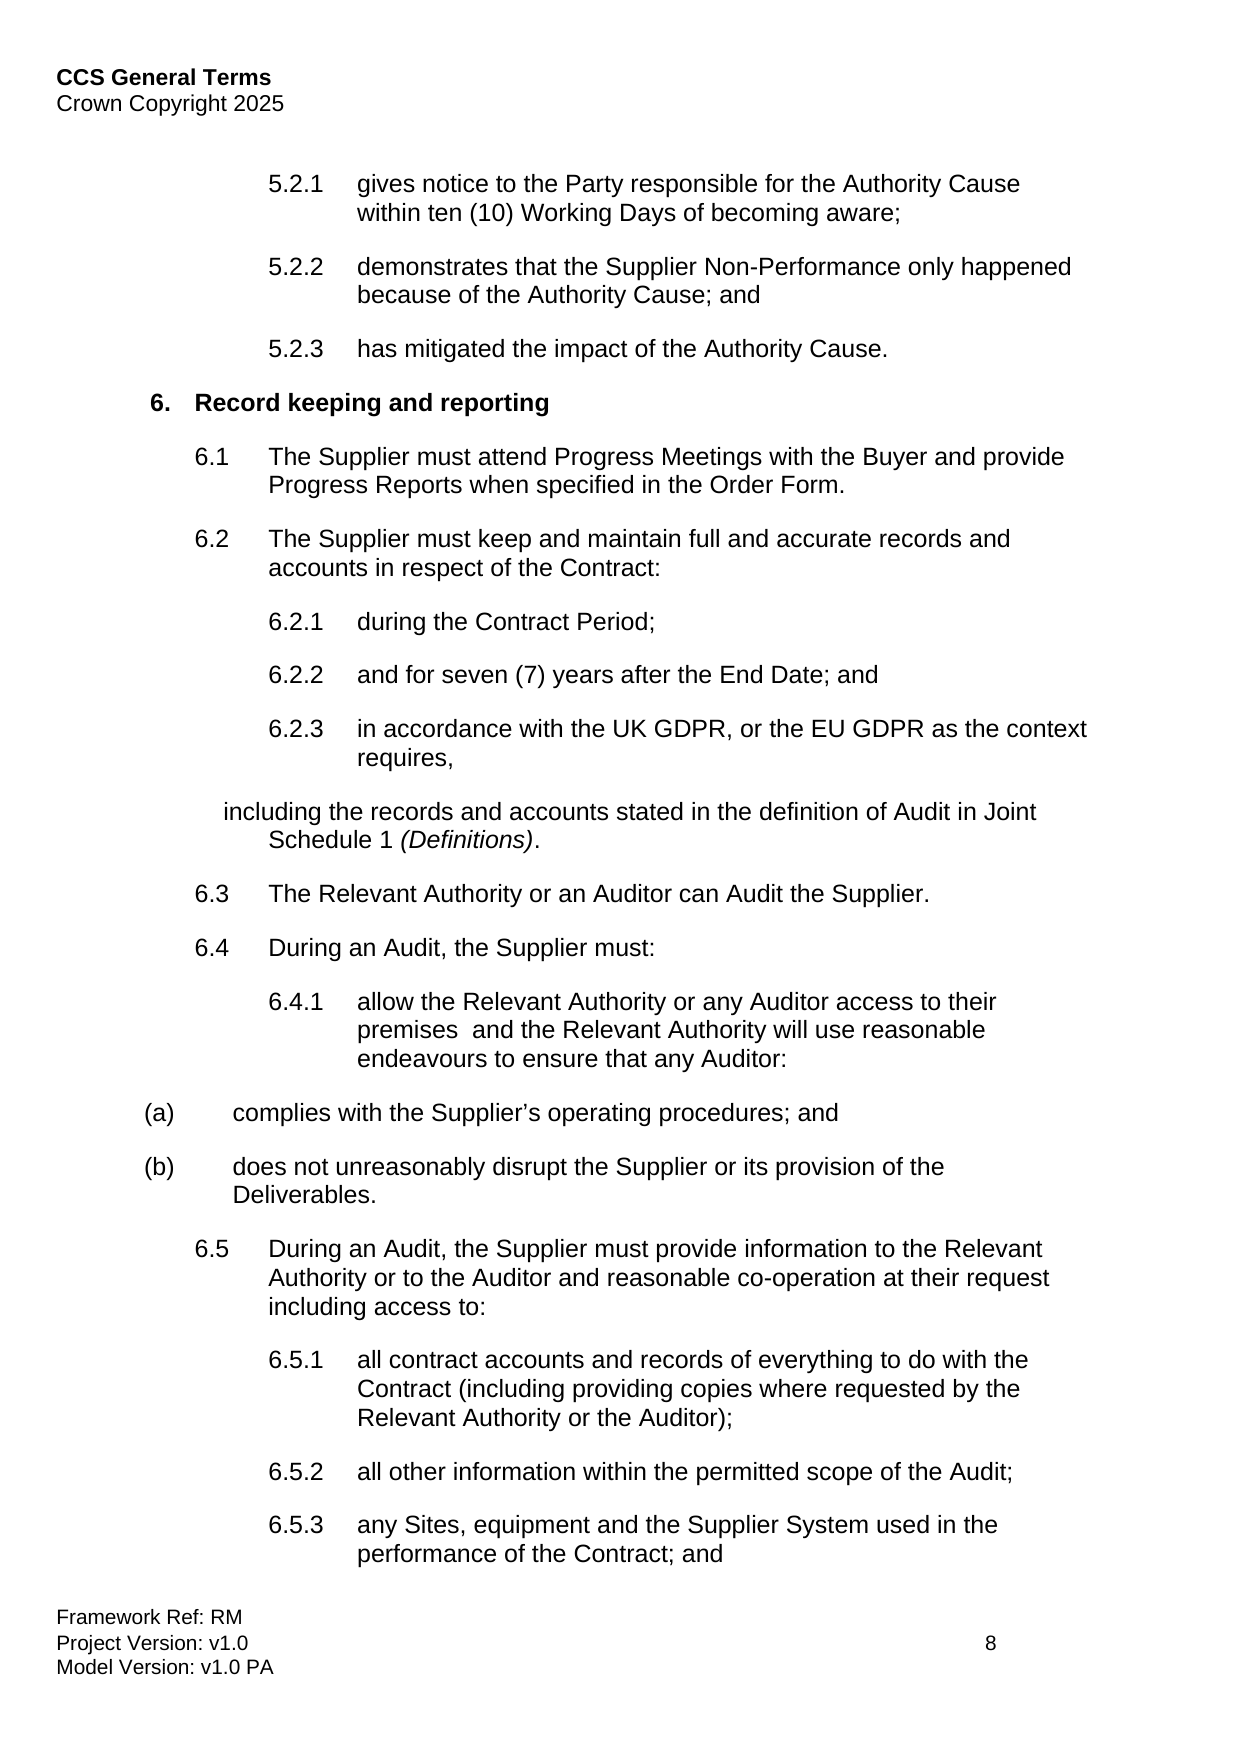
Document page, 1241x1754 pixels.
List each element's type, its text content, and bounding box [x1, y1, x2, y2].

text including the records and accounts stated in the definition of Audit in Joint Schedule 1 (Definitions). [223, 797, 1090, 854]
list allow the Relevant Authority or any Auditor access to their premises and the Relevant Authority will use reasonable endeavours to ensure that any Auditor: [268, 987, 1090, 1073]
list all contract accounts and records of everything to do with the Contract (including providing copies where requested by the Relevant Authority or the Auditor); [268, 1346, 1090, 1432]
list The Supplier must attend Progress Meetings with the Buyer and provide Progress Reports when specified in the Order Form. [194, 442, 1090, 499]
list in accordance with the UK GDPR, or the EU GDPR as the context requires, [268, 714, 1090, 772]
list all other information within the permitted scope of the Audit; [268, 1457, 1090, 1486]
list During an Audit, the Supplier must: [194, 933, 1090, 962]
list does not unreasonably disrupt the Supplier or its provision of the Deliverables. [144, 1152, 1090, 1209]
list and for seven (7) years after the End Date; and [268, 661, 1090, 689]
list Record keeping and reporting [150, 388, 1090, 417]
list has mitigated the impact of the Authority Cause. [268, 334, 1090, 363]
list The Supplier must keep and maintain full and accurate records and accounts in respect of the Contract: [194, 524, 1090, 582]
list during the Contract Period; [268, 607, 1090, 636]
list demonstrates that the Supplier Non-Performance only happened because of the Authority Cause; and [268, 252, 1090, 309]
list any Sites, equipment and the Supplier System used in the performance of the Contract; and [268, 1511, 1090, 1568]
list The Relevant Authority or an Auditor can Audit the Supplier. [194, 879, 1090, 908]
list During an Audit, the Supplier must provide information to the Relevant Authority or to the Auditor and reasonable co-operation at their request including access to: [194, 1234, 1090, 1321]
list gives notice to the Party responsible for the Authority Cause within ten (10) Working Days of becoming aware; [268, 169, 1090, 227]
list complies with the Supplier’s operating procedures; and [144, 1098, 1090, 1127]
